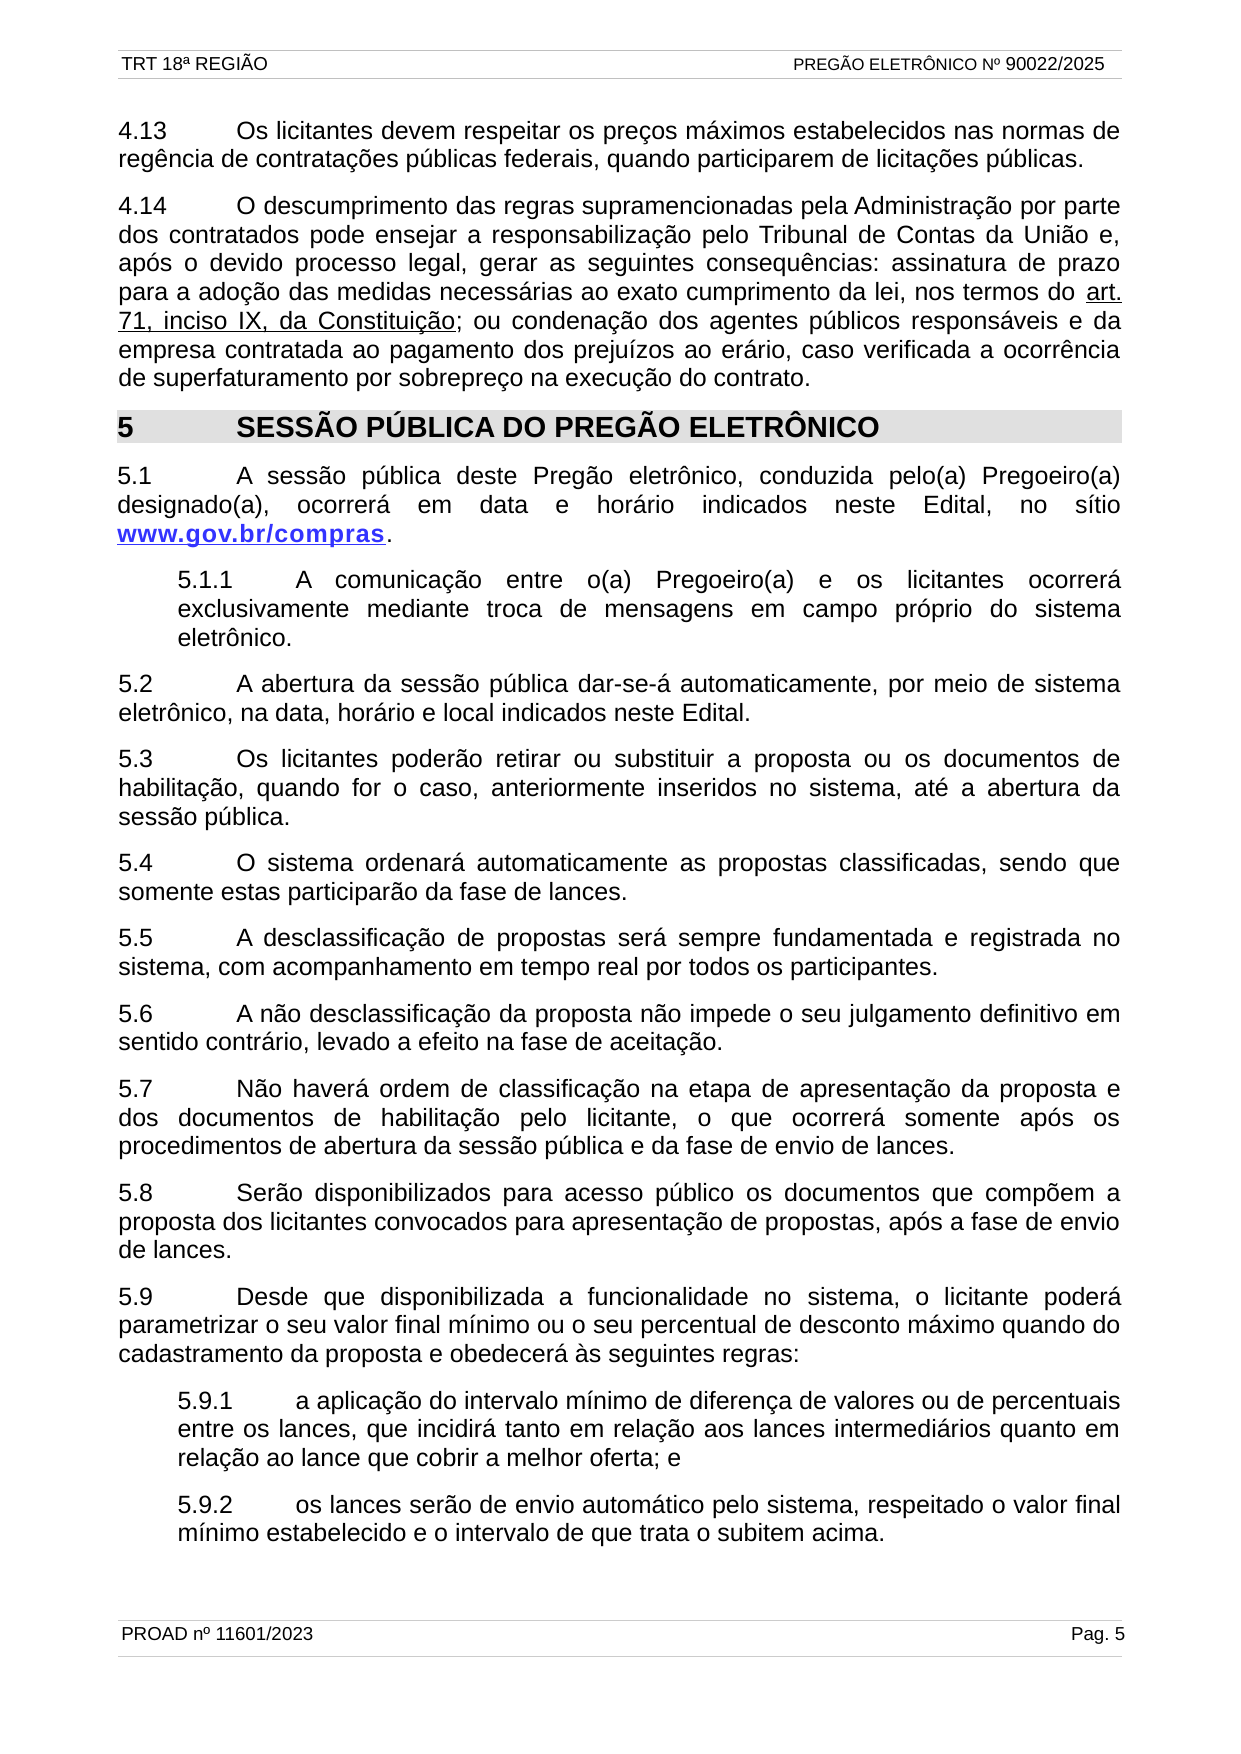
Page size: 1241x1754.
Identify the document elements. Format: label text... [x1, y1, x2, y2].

text 5.6 A não desclassificação da proposta não impede o seu julgamento definitivo em sentido contrário, levado a efeito na fase de aceitação. [118, 998, 1122, 1056]
text 4.13 Os licitantes devem respeitar os preços máximos estabelecidos nas normas de regência de contratações públicas federais, quando participarem de licitações públicas. [118, 116, 1122, 173]
text 5.1.1 A comunicação entre o(a) Pregoeiro(a) e os licitantes ocorrerá exclusivamente mediante troca de mensagens em campo próprio do sistema eletrônico. [177, 565, 1122, 651]
text 5.5 A desclassificação de propostas será sempre fundamentada e registrada no sistema, com acompanhamento em tempo real por todos os participantes. [118, 923, 1122, 981]
text 5.7 Não haverá ordem de classificação na etapa de apresentação da proposta e dos documentos de habilitação pelo licitante, o que ocorrerá somente após os procedimentos de abertura da sessão pública e da fase de envio de lances. [118, 1074, 1122, 1160]
text 5.9.1 a aplicação do intervalo mínimo de diferença de valores ou de percentuais entre os lances, que incidirá tanto em relação aos lances intermediários quanto em relação ao lance que cobrir a melhor oferta; e [177, 1386, 1122, 1472]
text 5 SESSÃO PÚBLICA DO PREGÃO ELETRÔNICO [117, 410, 1122, 443]
text 5.9.2 os lances serão de envio automático pelo sistema, respeitado o valor final mínimo estabelecido e o intervalo de que trata o subitem acima. [177, 1489, 1122, 1547]
text 5.3 Os licitantes poderão retirar ou substituir a proposta ou os documentos de habilitação, quando for o caso, anteriormente inseridos no sistema, até a abertura da sessão pública. [118, 744, 1122, 830]
text 5.1 A sessão pública deste Pregão eletrônico, conduzida pelo(a) Pregoeiro(a) designado(a), ocorrerá em data e horário indicados neste Edital, no sítio www.gov.br/compras. [117, 461, 1122, 547]
text 5.9 Desde que disponibilizada a funcionalidade no sistema, o licitante poderá parametrizar o seu valor final mínimo ou o seu percentual de desconto máximo quando do cadastramento da proposta e obedecerá às seguintes regras: [118, 1282, 1122, 1368]
text 4.14 O descumprimento das regras supramencionadas pela Administração por parte dos contratados pode ensejar a responsabilização pelo Tribunal de Contas da União e, após o devido processo legal, gerar as seguintes consequências: assinatura de prazo para a adoção das medidas necessárias ao exato cumprimento da lei, nos termos do art. 71, inciso IX, da Constituição; ou condenação dos agentes públicos responsáveis e da empresa contratada ao pagamento dos prejuízos ao erário, caso verificada a ocorrência de superfaturamento por sobrepreço na execução do contrato. [118, 191, 1122, 392]
text 5.8 Serão disponibilizados para acesso público os documentos que compõem a proposta dos licitantes convocados para apresentação de propostas, após a fase de envio de lances. [118, 1178, 1122, 1264]
text 5.4 O sistema ordenará automaticamente as propostas classificadas, sendo que somente estas participarão da fase de lances. [118, 848, 1122, 906]
text 5.2 A abertura da sessão pública dar-se-á automaticamente, por meio de sistema eletrônico, na data, horário e local indicados neste Edital. [118, 669, 1122, 726]
